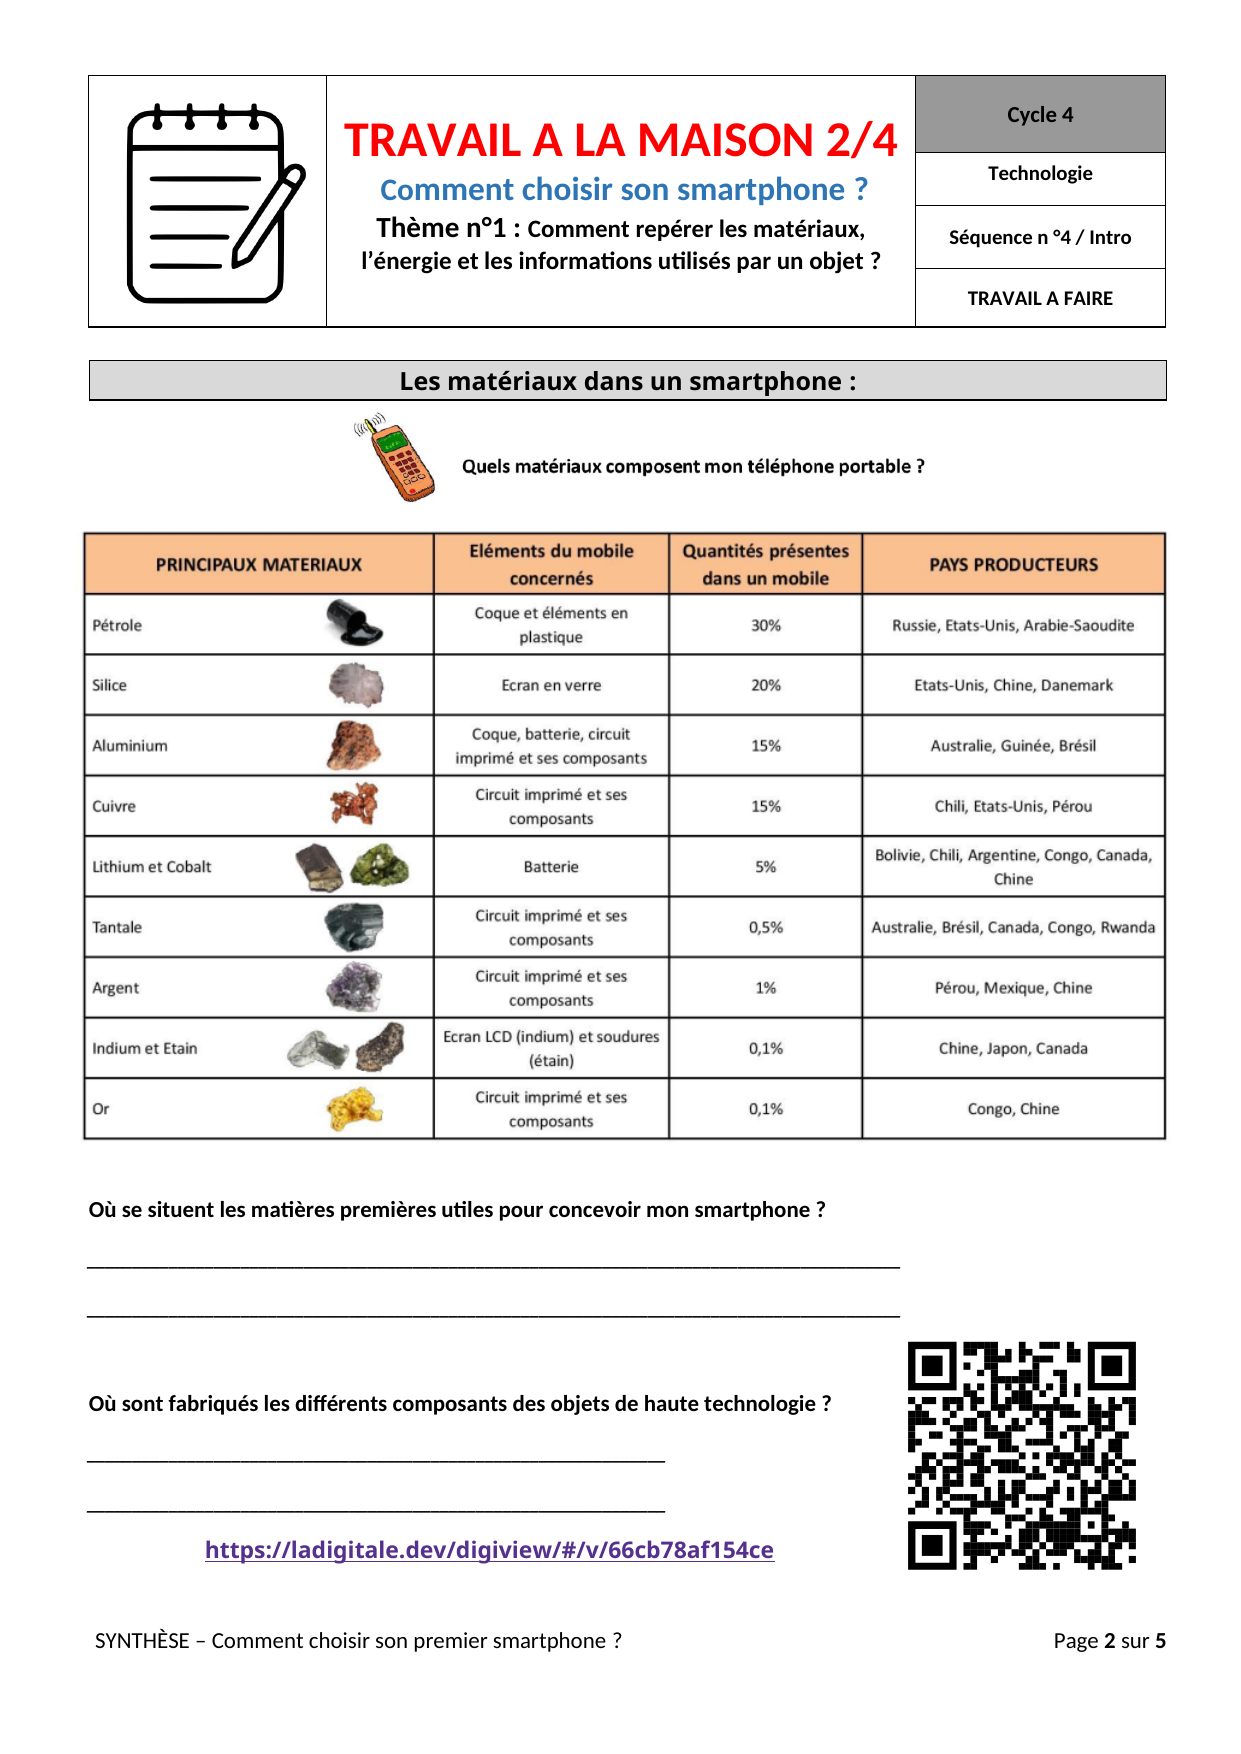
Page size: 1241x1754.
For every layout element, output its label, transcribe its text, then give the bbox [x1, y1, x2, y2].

text ________________________________________________________________ [89, 1435, 890, 1467]
picture [73, 522, 1182, 1148]
text Les matériaux dans un smartphone : [90, 361, 1166, 399]
text Où se situent les matières premières utiles pour concevoir mon smartphone ? [89, 1195, 1167, 1223]
table_header Cycle 4 [916, 76, 1165, 152]
table_header TRAVAIL A LA MAISON 2/4 Comment choisir son smartphone ? Thème n°1 : Comment repérer les matériaux, l’énergie et les informations utilisés par un objet ? [327, 76, 915, 326]
text __________________________________________________________________________________________ [89, 1290, 1167, 1322]
picture [890, 1324, 1146, 1584]
text Où sont fabriqués les différents composants des objets de haute technologie ? [89, 1389, 890, 1417]
text https://ladigitale.dev/digiview/#/v/66cb78af154ce [89, 1534, 890, 1566]
table_cell TRAVAIL A FAIRE [916, 269, 1165, 326]
table_header [89, 76, 326, 326]
text ________________________________________________________________ [89, 1485, 890, 1516]
picture [341, 406, 935, 507]
table_cell Séquence n °4 / Intro [916, 206, 1165, 267]
picture [103, 95, 310, 321]
text __________________________________________________________________________________________ [89, 1241, 1167, 1272]
table_cell Technologie [916, 153, 1165, 205]
